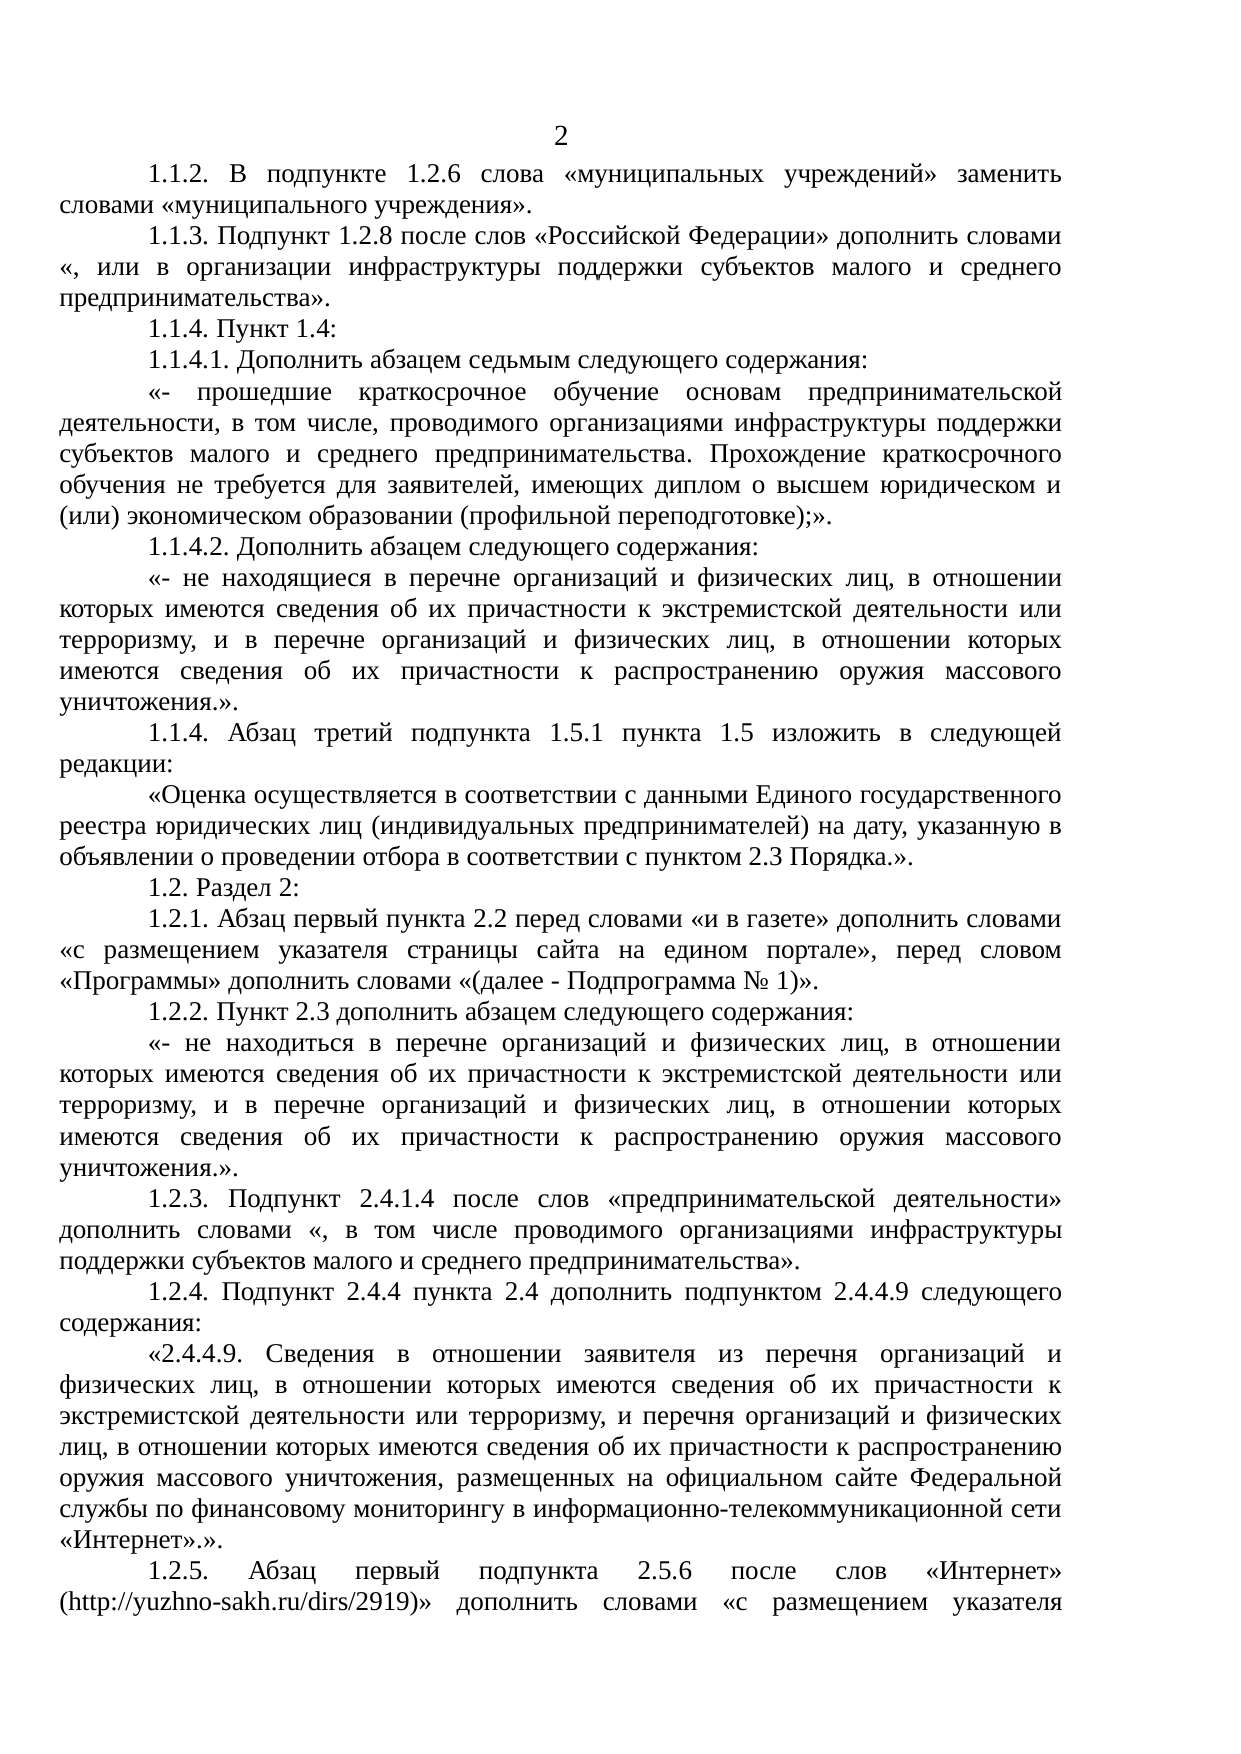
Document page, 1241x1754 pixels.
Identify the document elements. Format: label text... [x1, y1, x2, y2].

text 1.2.1. Абзац первый пункта 2.2 перед словами «и в газете» дополнить словами «с размещением указателя страницы сайта на едином портале», перед словом «Программы» дополнить словами «(далее - Подпрограмма № 1)». [59, 903, 1063, 996]
text 1.1.4.2. Дополнить абзацем следующего содержания: [59, 530, 1063, 561]
text «- прошедшие краткосрочное обучение основам предпринимательской деятельности, в том числе, проводимого организациями инфраструктуры поддержки субъектов малого и среднего предпринимательства. Прохождение краткосрочного обучения не требуется для заявителей, имеющих диплом о высшем юридическом и (или) экономическом образовании (профильной переподготовке);». [59, 375, 1063, 530]
text «Оценка осуществляется в соответствии с данными Единого государственного реестра юридических лиц (индивидуальных предпринимателей) на дату, указанную в объявлении о проведении отбора в соответствии с пунктом 2.3 Порядка.». [59, 778, 1063, 872]
text «- не находиться в перечне организаций и физических лиц, в отношении которых имеются сведения об их причастности к экстремистской деятельности или терроризму, и в перечне организаций и физических лиц, в отношении которых имеются сведения об их причастности к распространению оружия массового уничтожения.». [59, 1027, 1063, 1182]
text 1.2.4. Подпункт 2.4.4 пункта 2.4 дополнить подпунктом 2.4.4.9 следующего содержания: [59, 1275, 1063, 1337]
text «2.4.4.9. Сведения в отношении заявителя из перечня организаций и физических лиц, в отношении которых имеются сведения об их причастности к экстремистской деятельности или терроризму, и перечня организаций и физических лиц, в отношении которых имеются сведения об их причастности к распространению оружия массового уничтожения, размещенных на официальном сайте Федеральной службы по финансовому мониторингу в информационно-телекоммуникационной сети «Интернет».». [59, 1337, 1063, 1554]
text 1.1.4.1. Дополнить абзацем седьмым следующего содержания: [59, 344, 1063, 375]
text 1.1.4. Пункт 1.4: [59, 313, 1063, 344]
text 1.2.2. Пункт 2.3 дополнить абзацем следующего содержания: [59, 996, 1063, 1027]
text 1.1.4. Абзац третий подпункта 1.5.1 пункта 1.5 изложить в следующей редакции: [59, 716, 1063, 778]
text 1.1.2. В подпункте 1.2.6 слова «муниципальных учреждений» заменить словами «муниципального учреждения». [59, 158, 1063, 220]
text 1.2. Раздел 2: [59, 872, 1063, 903]
text 1.2.3. Подпункт 2.4.1.4 после слов «предпринимательской деятельности» дополнить словами «, в том числе проводимого организациями инфраструктуры поддержки субъектов малого и среднего предпринимательства». [59, 1182, 1063, 1275]
text «- не находящиеся в перечне организаций и физических лиц, в отношении которых имеются сведения об их причастности к экстремистской деятельности или терроризму, и в перечне организаций и физических лиц, в отношении которых имеются сведения об их причастности к распространению оружия массового уничтожения.». [59, 561, 1063, 716]
text 1.1.3. Подпункт 1.2.8 после слов «Российской Федерации» дополнить словами «, или в организации инфраструктуры поддержки субъектов малого и среднего предпринимательства». [59, 220, 1063, 313]
text 1.2.5. Абзац первый подпункта 2.5.6 после слов «Интернет» (http://yuzhno-sakh.ru/dirs/2919)» дополнить словами «с размещением указателя [59, 1554, 1063, 1617]
